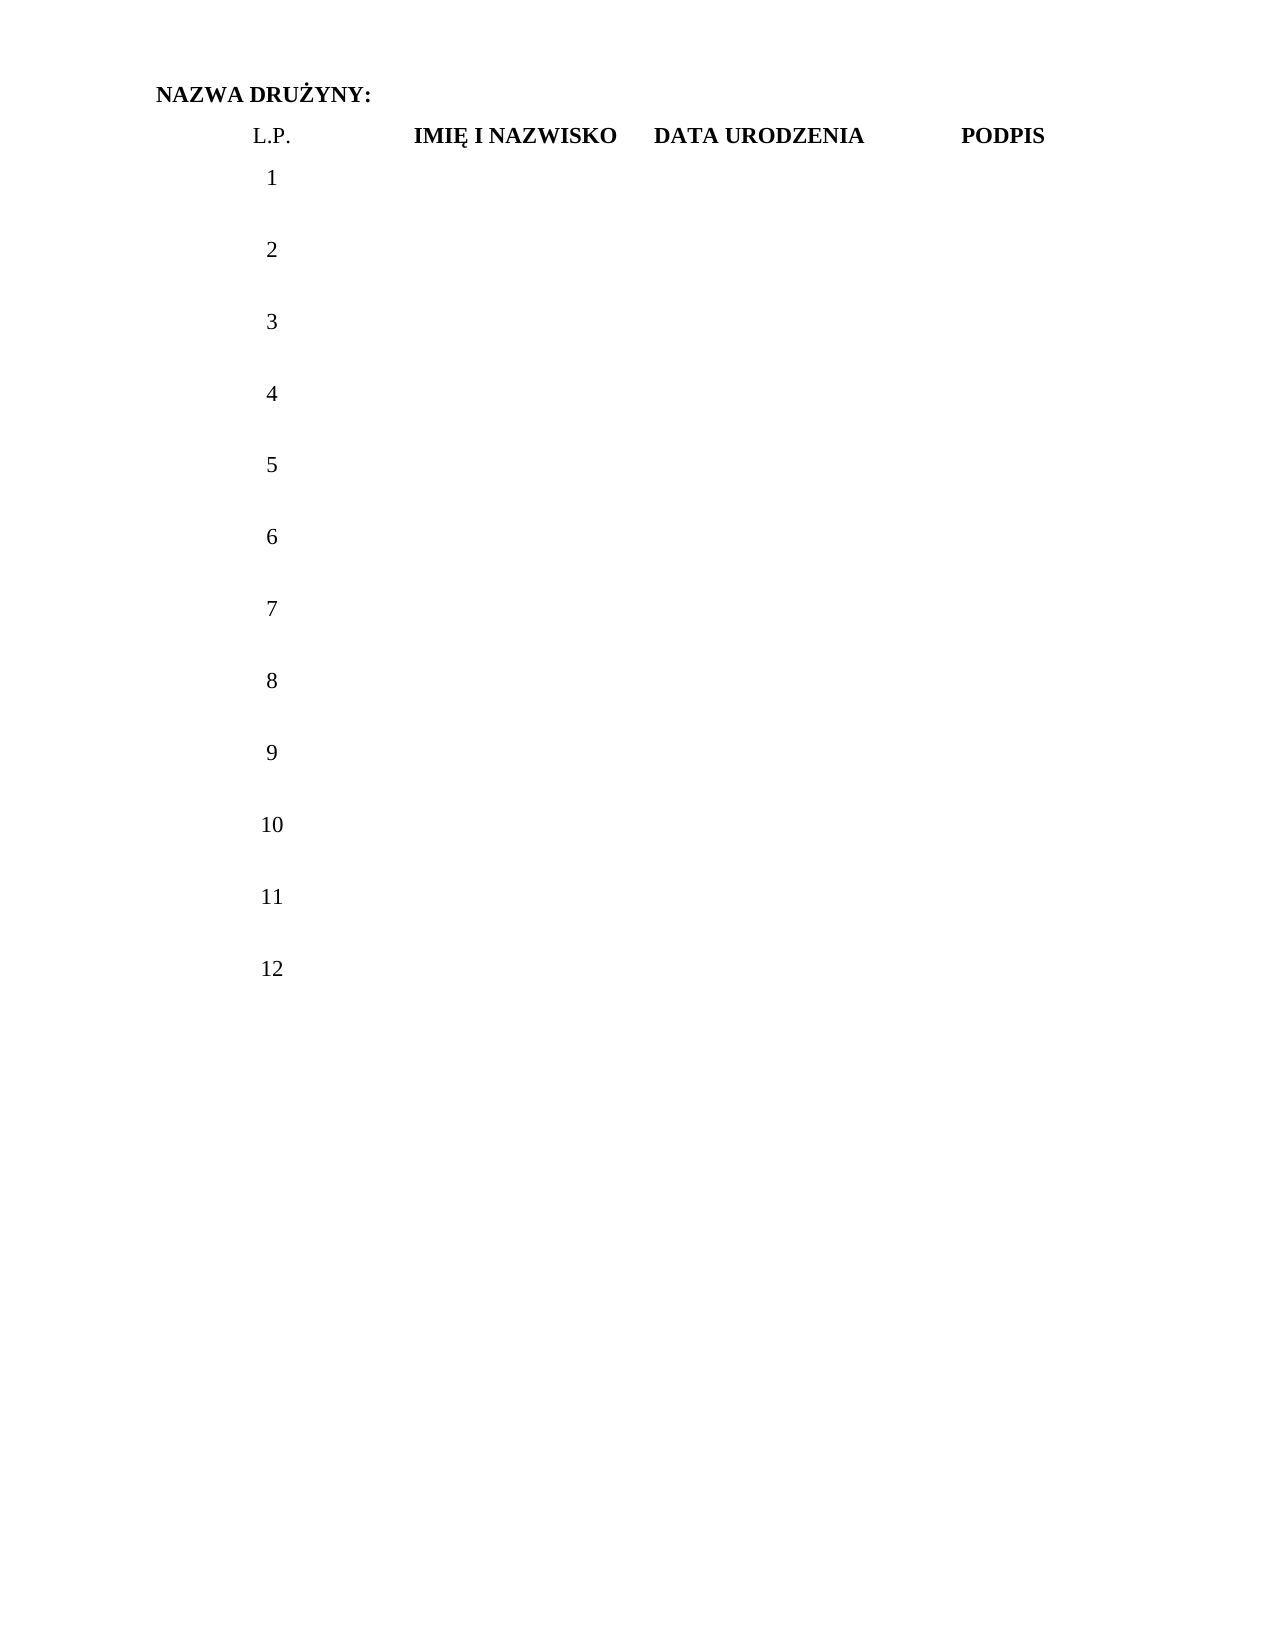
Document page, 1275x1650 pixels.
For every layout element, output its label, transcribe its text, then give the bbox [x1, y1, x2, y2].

table_cell [638, 733, 881, 805]
table_cell 12 [150, 949, 394, 1021]
table_cell [881, 302, 1125, 374]
table_cell 2 [150, 230, 394, 302]
table_cell 6 [150, 518, 394, 589]
table_cell L.P. [150, 117, 394, 158]
table_cell [881, 374, 1125, 446]
table_cell [394, 158, 637, 230]
table_cell [881, 661, 1125, 733]
table_cell [881, 590, 1125, 661]
table_cell 1 [150, 158, 394, 230]
table_cell [394, 805, 637, 877]
table_cell PODPIS [881, 117, 1125, 158]
table_header NAZWA DRUŻYNY: [150, 75, 394, 117]
table_cell DATA URODZENIA [638, 117, 881, 158]
table_cell [881, 446, 1125, 518]
table_cell [881, 949, 1125, 1021]
table_cell [638, 374, 881, 446]
table_cell [394, 302, 637, 374]
table_cell [394, 374, 637, 446]
table_cell [881, 518, 1125, 589]
table_cell [881, 158, 1125, 230]
table_cell [638, 158, 881, 230]
table_cell [881, 877, 1125, 949]
table_cell 11 [150, 877, 394, 949]
table_cell [881, 805, 1125, 877]
table_cell [638, 805, 881, 877]
table_cell [394, 733, 637, 805]
table_cell 4 [150, 374, 394, 446]
table_cell [394, 518, 637, 589]
table_cell [638, 661, 881, 733]
table_cell [394, 446, 637, 518]
table_cell [881, 733, 1125, 805]
table_cell [638, 590, 881, 661]
table_cell [394, 590, 637, 661]
table_cell IMIĘ I NAZWISKO [394, 117, 637, 158]
table_cell 7 [150, 590, 394, 661]
table_cell [394, 661, 637, 733]
table_cell 9 [150, 733, 394, 805]
table_cell [394, 230, 637, 302]
table_cell [638, 446, 881, 518]
table_cell [638, 302, 881, 374]
table_cell 5 [150, 446, 394, 518]
table_cell [394, 949, 637, 1021]
table_cell 3 [150, 302, 394, 374]
table_cell 10 [150, 805, 394, 877]
table_cell [638, 518, 881, 589]
table_cell 8 [150, 661, 394, 733]
table_cell [394, 877, 637, 949]
table_cell [638, 949, 881, 1021]
table_cell [638, 230, 881, 302]
table_cell [881, 230, 1125, 302]
table_cell [638, 877, 881, 949]
